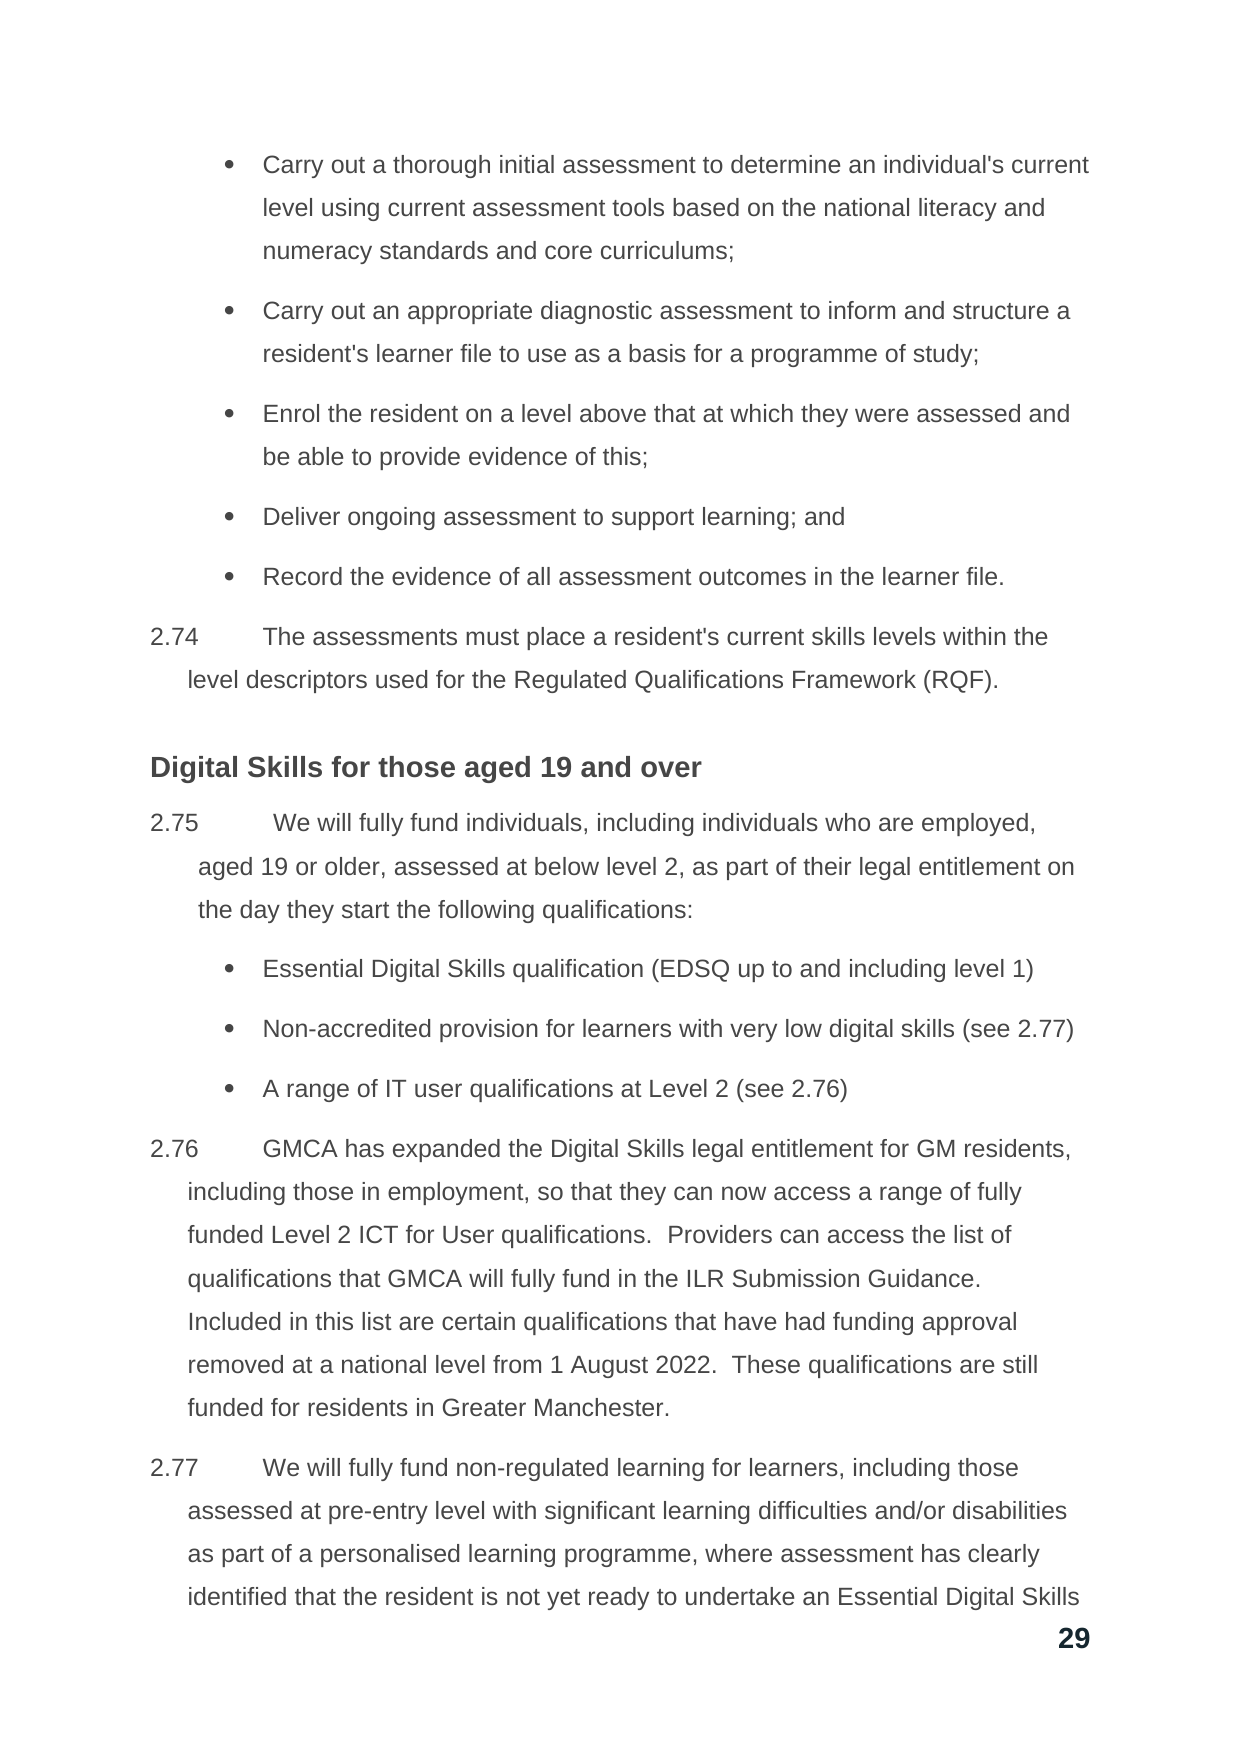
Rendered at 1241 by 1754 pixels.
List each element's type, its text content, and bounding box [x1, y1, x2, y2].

list Carry out an appropriate diagnostic assessment to inform and structure a resident's learner file to use as a basis for a programme of study; [225, 296, 1090, 368]
list Non-accredited provision for learners with very low digital skills (see 2.77) [225, 1014, 1090, 1043]
list GMCA has expanded the Digital Skills legal entitlement for GM residents, including those in employment, so that they can now access a range of fully funded Level 2 ICT for User qualifications. Providers can access the list of qualifications that GMCA will fully fund in the ILR Submission Guidance. Included in this list are certain qualifications that have had funding approval removed at a national level from 1 August 2022. These qualifications are still funded for residents in Greater Manchester. [150, 1134, 1090, 1422]
list We will fully fund non-regulated learning for learners, including those assessed at pre-entry level with significant learning difficulties and/or disabilities as part of a personalised learning programme, where assessment has clearly identified that the resident is not yet ready to undertake an Essential Digital Skills [150, 1453, 1090, 1611]
list Essential Digital Skills qualification (EDSQ up to and including level 1) [225, 954, 1090, 983]
list Enrol the resident on a level above that at which they were assessed and be able to provide evidence of this; [225, 399, 1090, 471]
subtitle Digital Skills for those aged 19 and over [150, 750, 1090, 783]
list Record the evidence of all assessment outcomes in the learner file. [225, 562, 1090, 591]
text 2.74 The assessments must place a resident's current skills levels within the level descriptors used for the Regulated Qualifications Framework (RQF). [150, 622, 1090, 694]
list Carry out a thorough initial assessment to determine an individual's current level using current assessment tools based on the national literacy and numeracy standards and core curriculums; [225, 150, 1090, 265]
list We will fully fund individuals, including individuals who are employed, aged 19 or older, assessed at below level 2, as part of their legal entitlement on the day they start the following qualifications: [150, 808, 1090, 923]
list A range of IT user qualifications at Level 2 (see 2.76) [225, 1074, 1090, 1103]
list Deliver ongoing assessment to support learning; and [225, 502, 1090, 531]
